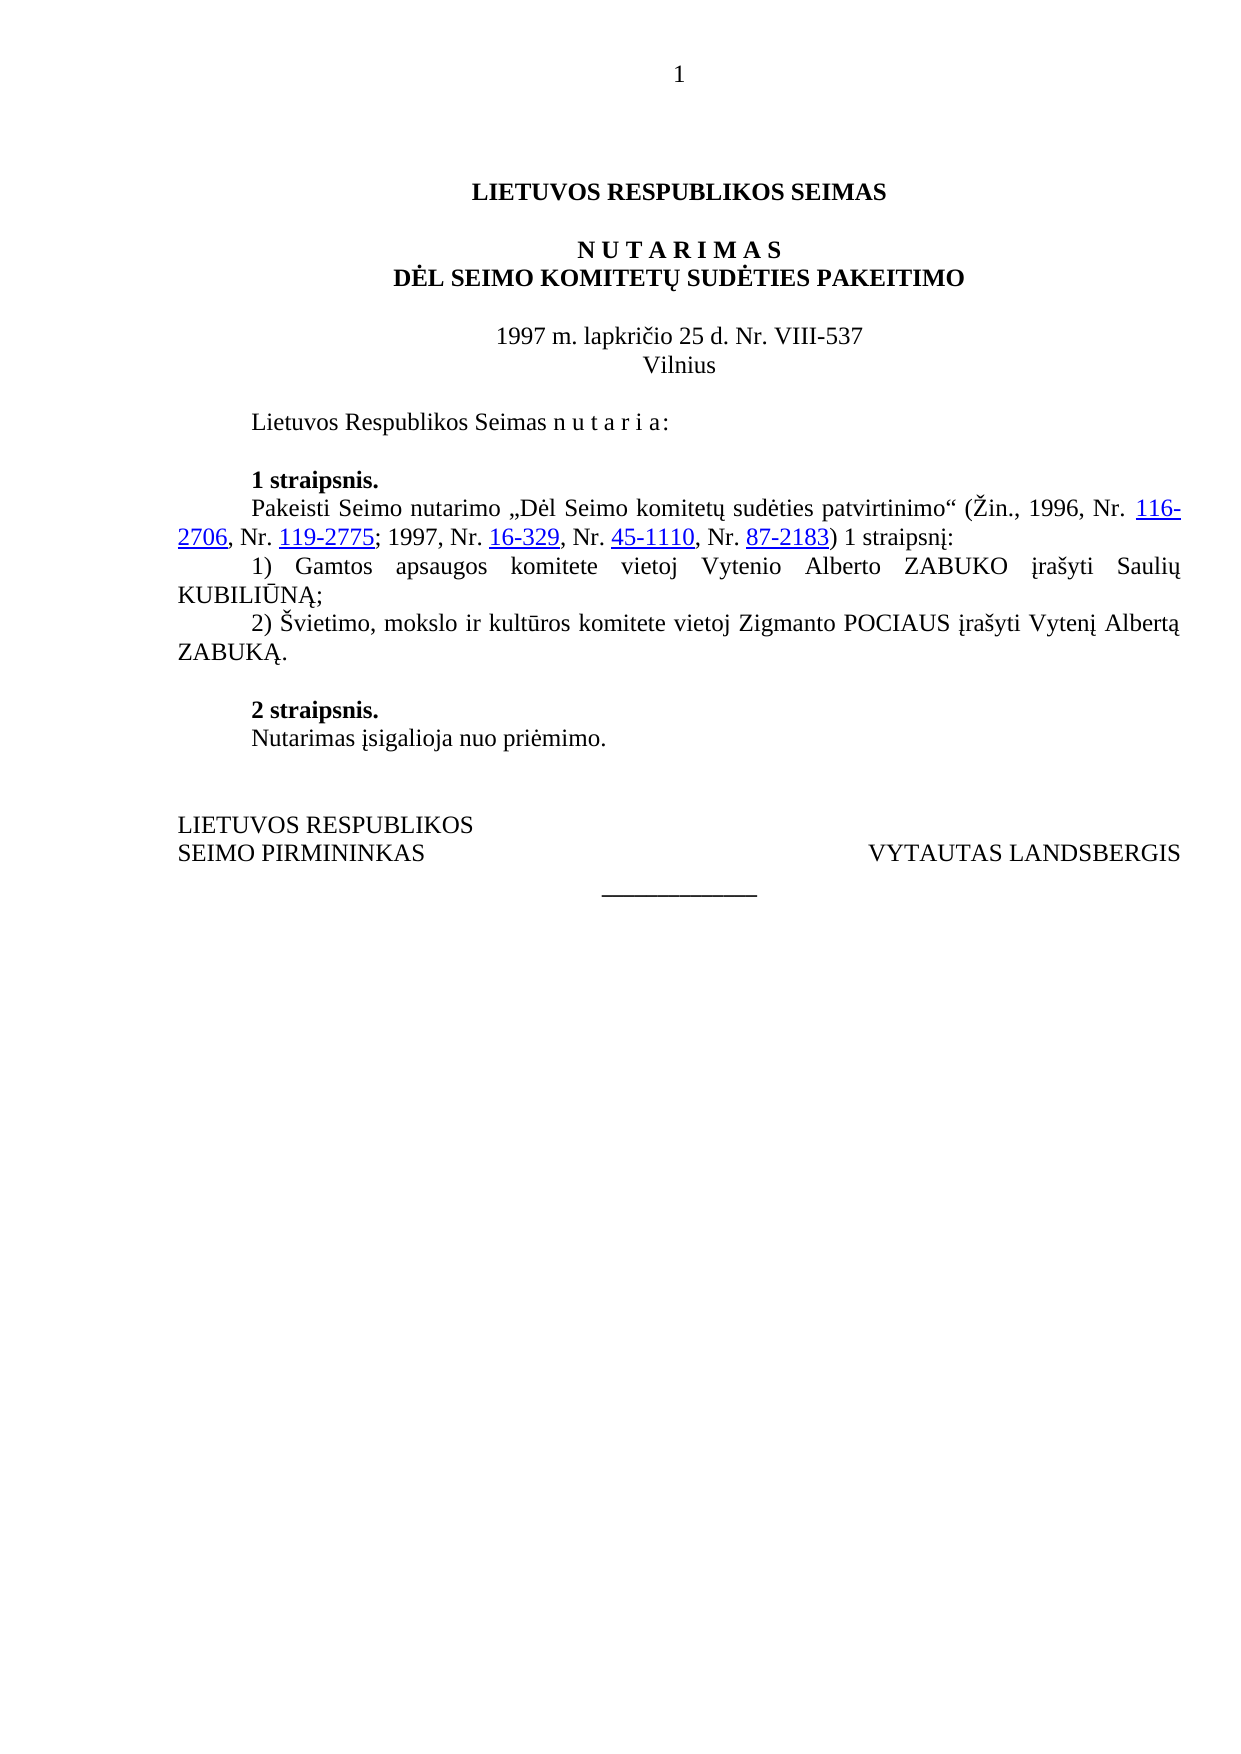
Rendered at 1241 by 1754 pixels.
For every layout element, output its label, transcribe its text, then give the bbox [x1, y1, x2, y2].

text 2 straipsnis. [177, 695, 1181, 723]
text N U T A R I M A S [177, 235, 1181, 263]
text Pakeisti Seimo nutarimo „Dėl Seimo komitetų sudėties patvirtinimo“ (Žin., 1996, Nr. 116-2706, Nr. 119-2775; 1997, Nr. 16-329, Nr. 45-1110, Nr. 87-2183) 1 straipsnį: [177, 493, 1181, 551]
text 1) Gamtos apsaugos komitete vietoj Vytenio Alberto ZABUKO įrašyti Saulių KUBILIŪNĄ; [177, 551, 1181, 608]
text Nutarimas įsigalioja nuo priėmimo. [177, 723, 1181, 752]
text 1 straipsnis. [177, 465, 1181, 493]
text 1997 m. lapkričio 25 d. Nr. VIII-537 [177, 321, 1181, 350]
text LIETUVOS RESPUBLIKOS SEIMAS [177, 177, 1181, 206]
text DĖL SEIMO KOMITETŲ SUDĖTIES PAKEITIMO [177, 263, 1181, 292]
text ______________ [177, 867, 1181, 901]
text LIETUVOS RESPUBLIKOS [177, 810, 1181, 838]
text SEIMO PIRMININKAS VYTAUTAS LANDSBERGIS [177, 838, 1181, 867]
text Vilnius [177, 350, 1181, 378]
text 2) Švietimo, mokslo ir kultūros komitete vietoj Zigmanto POCIAUS įrašyti Vytenį Albertą ZABUKĄ. [177, 608, 1181, 666]
text Lietuvos Respublikos Seimas nutaria: [177, 407, 1181, 436]
